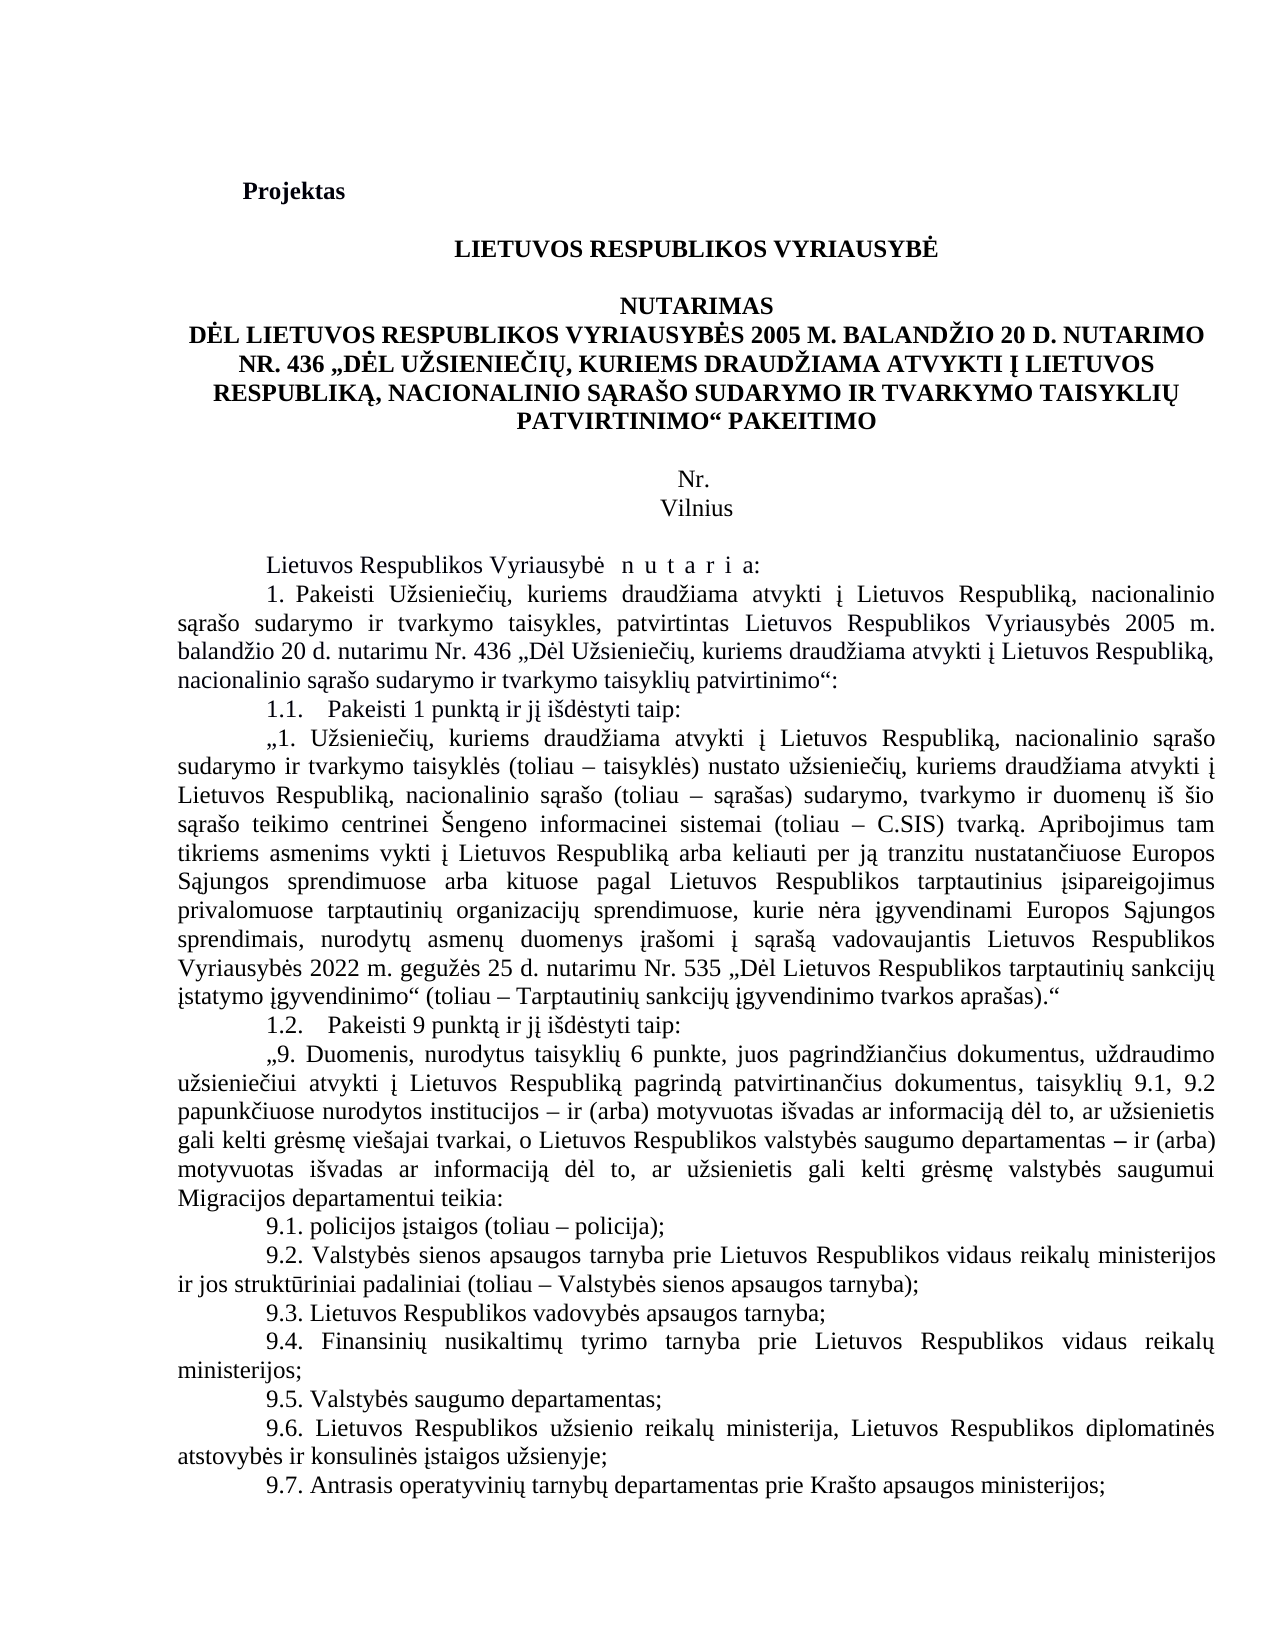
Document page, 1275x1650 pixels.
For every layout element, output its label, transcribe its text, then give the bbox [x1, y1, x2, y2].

text 9.4. Finansinių nusikaltimų tyrimo tarnyba prie Lietuvos Respublikos vidaus reikalų ministerijos; [177, 1326, 1216, 1384]
text Vilnius [177, 493, 1216, 521]
text DĖL LIETUVOS RESPUBLIKOS VYRIAUSYBĖS 2005 M. BALANDŽIO 20 D. NUTARIMO NR. 436 „DĖL UŽSIENIEČIŲ, KURIEMS DRAUDŽIAMA ATVYKTI Į LIETUVOS RESPUBLIKĄ, NACIONALINIO SĄRAŠO SUDARYMO IR TVARKYMO TAISYKLIŲ PATVIRTINIMO“ PAKEITIMO [177, 320, 1216, 435]
text 1. Pakeisti Užsieniečių, kuriems draudžiama atvykti į Lietuvos Respubliką, nacionalinio sąrašo sudarymo ir tvarkymo taisykles, patvirtintas Lietuvos Respublikos Vyriausybės 2005 m. balandžio 20 d. nutarimu Nr. 436 „Dėl Užsieniečių, kuriems draudžiama atvykti į Lietuvos Respubliką, nacionalinio sąrašo sudarymo ir tvarkymo taisyklių patvirtinimo“: [177, 579, 1216, 694]
text Nr. [177, 464, 1216, 493]
text 9.6. Lietuvos Respublikos užsienio reikalų ministerija, Lietuvos Respublikos diplomatinės atstovybės ir konsulinės įstaigos užsienyje; [177, 1413, 1216, 1470]
text Lietuvos Respublikos Vyriausybė nutaria: [177, 550, 1216, 579]
text LIETUVOS RESPUBLIKOS VYRIAUSYBĖ [177, 234, 1216, 263]
text 9.1. policijos įstaigos (toliau – policija); [177, 1211, 1216, 1240]
text 9.3. Lietuvos Respublikos vadovybės apsaugos tarnyba; [177, 1298, 1216, 1326]
text 1.2. Pakeisti 9 punktą ir jį išdėstyti taip: [177, 1010, 1216, 1039]
text NUTARIMAS [177, 291, 1216, 320]
text Projektas [177, 176, 1083, 205]
text 9.2. Valstybės sienos apsaugos tarnyba prie Lietuvos Respublikos vidaus reikalų ministerijos ir jos struktūriniai padaliniai (toliau – Valstybės sienos apsaugos tarnyba); [177, 1240, 1216, 1298]
text 1.1. Pakeisti 1 punktą ir jį išdėstyti taip: [177, 694, 1216, 723]
text 9.5. Valstybės saugumo departamentas; [177, 1384, 1216, 1413]
text 9.7. Antrasis operatyvinių tarnybų departamentas prie Krašto apsaugos ministerijos; [177, 1470, 1216, 1499]
text „9. Duomenis, nurodytus taisyklių 6 punkte, juos pagrindžiančius dokumentus, uždraudimo užsieniečiui atvykti į Lietuvos Respubliką pagrindą patvirtinančius dokumentus, taisyklių 9.1, 9.2 papunkčiuose nurodytos institucijos – ir (arba) motyvuotas išvadas ar informaciją dėl to, ar užsienietis gali kelti grėsmę viešajai tvarkai, o Lietuvos Respublikos valstybės saugumo departamentas – ir (arba) motyvuotas išvadas ar informaciją dėl to, ar užsienietis gali kelti grėsmę valstybės saugumui Migracijos departamentui teikia: [177, 1039, 1216, 1211]
text „1. Užsieniečių, kuriems draudžiama atvykti į Lietuvos Respubliką, nacionalinio sąrašo sudarymo ir tvarkymo taisyklės (toliau – taisyklės) nustato užsieniečių, kuriems draudžiama atvykti į Lietuvos Respubliką, nacionalinio sąrašo (toliau – sąrašas) sudarymo, tvarkymo ir duomenų iš šio sąrašo teikimo centrinei Šengeno informacinei sistemai (toliau – C.SIS) tvarką. Apribojimus tam tikriems asmenims vykti į Lietuvos Respubliką arba keliauti per ją tranzitu nustatančiuose Europos Sąjungos sprendimuose arba kituose pagal Lietuvos Respublikos tarptautinius įsipareigojimus privalomuose tarptautinių organizacijų sprendimuose, kurie nėra įgyvendinami Europos Sąjungos sprendimais, nurodytų asmenų duomenys įrašomi į sąrašą vadovaujantis Lietuvos Respublikos Vyriausybės 2022 m. gegužės 25 d. nutarimu Nr. 535 „Dėl Lietuvos Respublikos tarptautinių sankcijų įstatymo įgyvendinimo“ (toliau – Tarptautinių sankcijų įgyvendinimo tvarkos aprašas).“ [177, 723, 1216, 1010]
